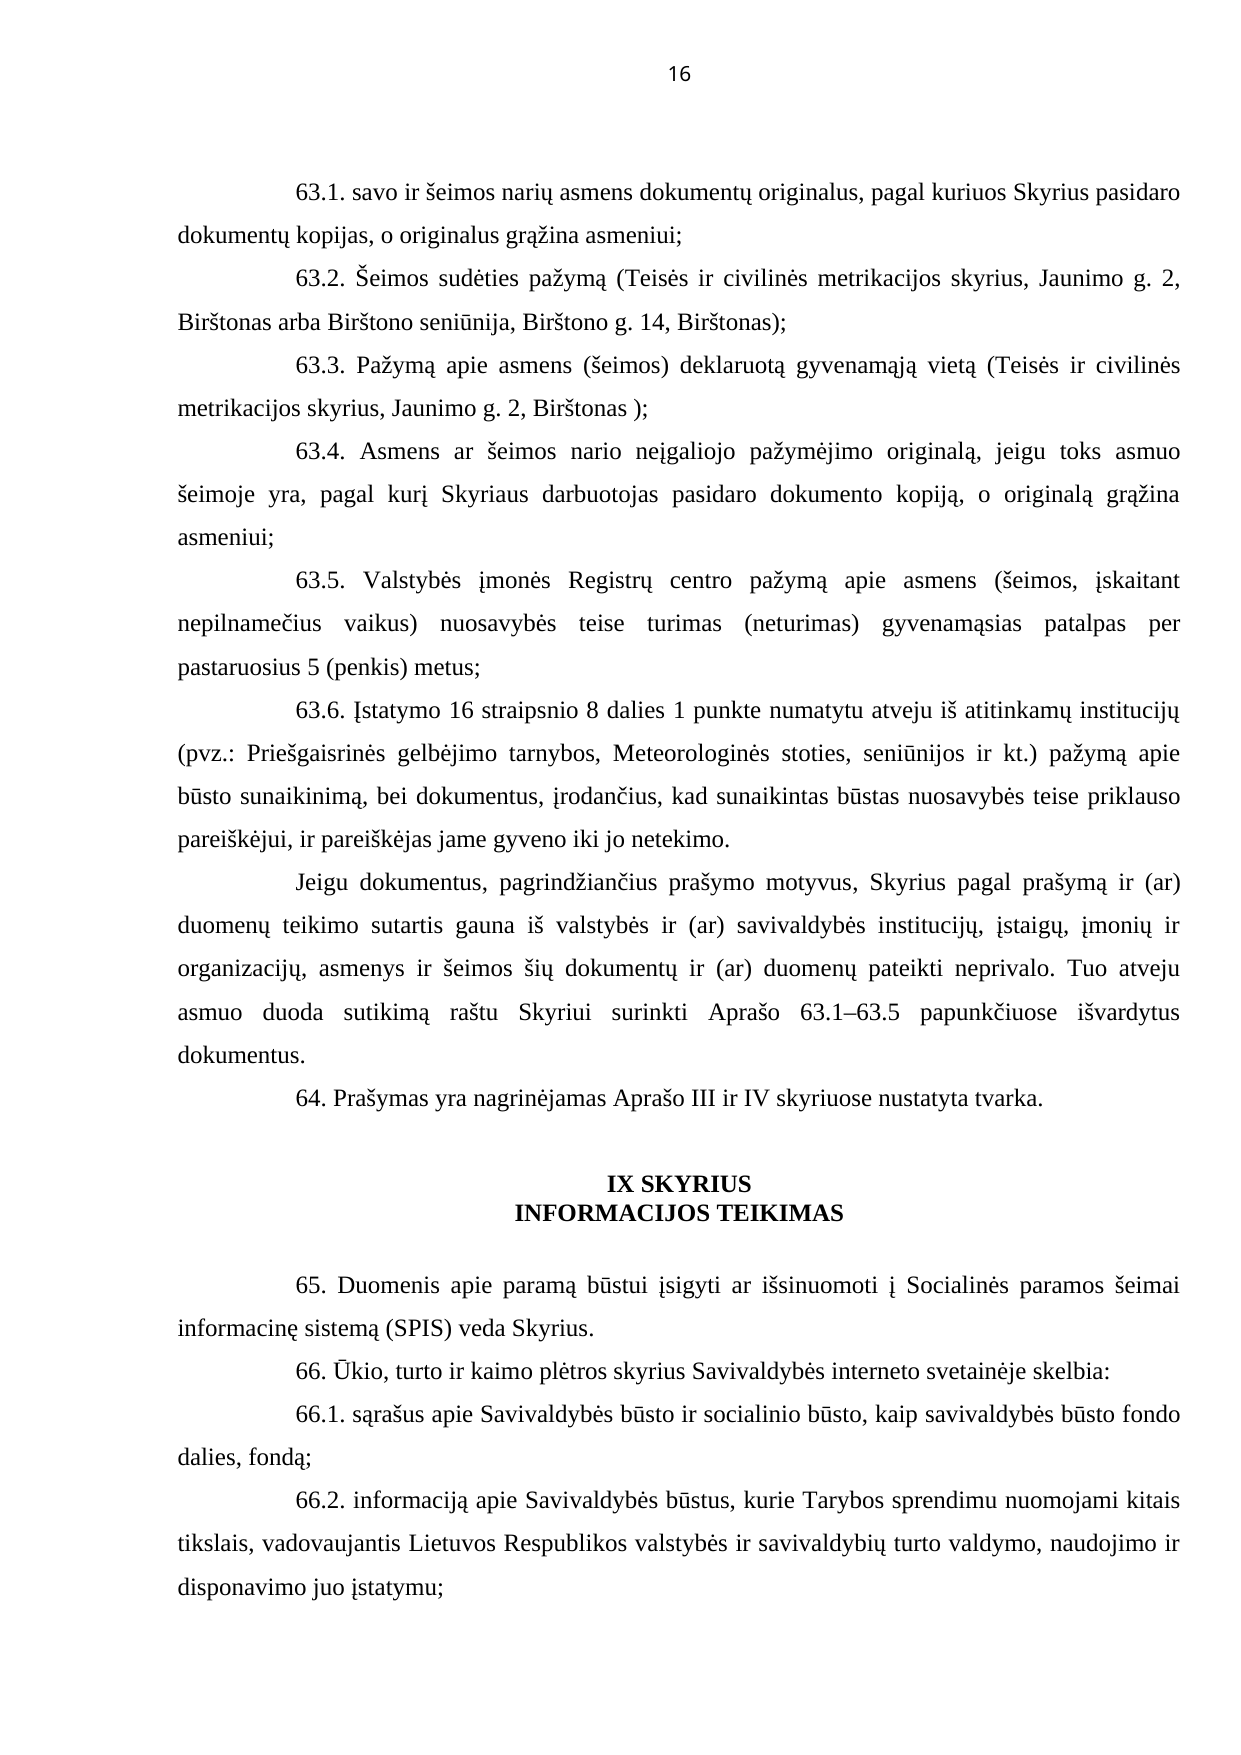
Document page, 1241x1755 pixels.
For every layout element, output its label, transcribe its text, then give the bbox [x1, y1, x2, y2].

text 65. Duomenis apie paramą būstui įsigyti ar išsinuomoti į Socialinės paramos šeimai informacinę sistemą (SPIS) veda Skyrius. [177, 1270, 1181, 1342]
text 63.5. Valstybės įmonės Registrų centro pažymą apie asmens (šeimos, įskaitant nepilnamečius vaikus) nuosavybės teise turimas (neturimas) gyvenamąsias patalpas per pastaruosius 5 (penkis) metus; [177, 565, 1181, 680]
text 66.1. sąrašus apie Savivaldybės būsto ir socialinio būsto, kaip savivaldybės būsto fondo dalies, fondą; [177, 1399, 1181, 1471]
text 63.2. Šeimos sudėties pažymą (Teisės ir civilinės metrikacijos skyrius, Jaunimo g. 2, Birštonas arba Birštono seniūnija, Birštono g. 14, Birštonas); [177, 263, 1181, 335]
text 66. Ūkio, turto ir kaimo plėtros skyrius Savivaldybės interneto svetainėje skelbia: [177, 1356, 1181, 1385]
text 66.2. informaciją apie Savivaldybės būstus, kurie Tarybos sprendimu nuomojami kitais tikslais, vadovaujantis Lietuvos Respublikos valstybės ir savivaldybių turto valdymo, naudojimo ir disponavimo juo įstatymu; [177, 1485, 1181, 1600]
text 63.1. savo ir šeimos narių asmens dokumentų originalus, pagal kuriuos Skyrius pasidaro dokumentų kopijas, o originalus grąžina asmeniui; [177, 177, 1181, 249]
text 63.3. Pažymą apie asmens (šeimos) deklaruotą gyvenamąją vietą (Teisės ir civilinės metrikacijos skyrius, Jaunimo g. 2, Birštonas ); [177, 350, 1181, 422]
text 63.4. Asmens ar šeimos nario neįgaliojo pažymėjimo originalą, jeigu toks asmuo šeimoje yra, pagal kurį Skyriaus darbuotojas pasidaro dokumento kopiją, o originalą grąžina asmeniui; [177, 436, 1181, 551]
text 63.6. Įstatymo 16 straipsnio 8 dalies 1 punkte numatytu atveju iš atitinkamų institucijų (pvz.: Priešgaisrinės gelbėjimo tarnybos, Meteorologinės stoties, seniūnijos ir kt.) pažymą apie būsto sunaikinimą, bei dokumentus, įrodančius, kad sunaikintas būstas nuosavybės teise priklauso pareiškėjui, ir pareiškėjas jame gyveno iki jo netekimo. [177, 695, 1181, 853]
text 64. Prašymas yra nagrinėjamas Aprašo III ir IV skyriuose nustatyta tvarka. [177, 1083, 1181, 1112]
text INFORMACIJOS TEIKIMAS [177, 1198, 1181, 1227]
text Jeigu dokumentus, pagrindžiančius prašymo motyvus, Skyrius pagal prašymą ir (ar) duomenų teikimo sutartis gauna iš valstybės ir (ar) savivaldybės institucijų, įstaigų, įmonių ir organizacijų, asmenys ir šeimos šių dokumentų ir (ar) duomenų pateikti neprivalo. Tuo atveju asmuo duoda sutikimą raštu Skyriui surinkti Aprašo 63.1–63.5 papunkčiuose išvardytus dokumentus. [177, 867, 1181, 1068]
text IX SKYRIUS [177, 1169, 1181, 1198]
